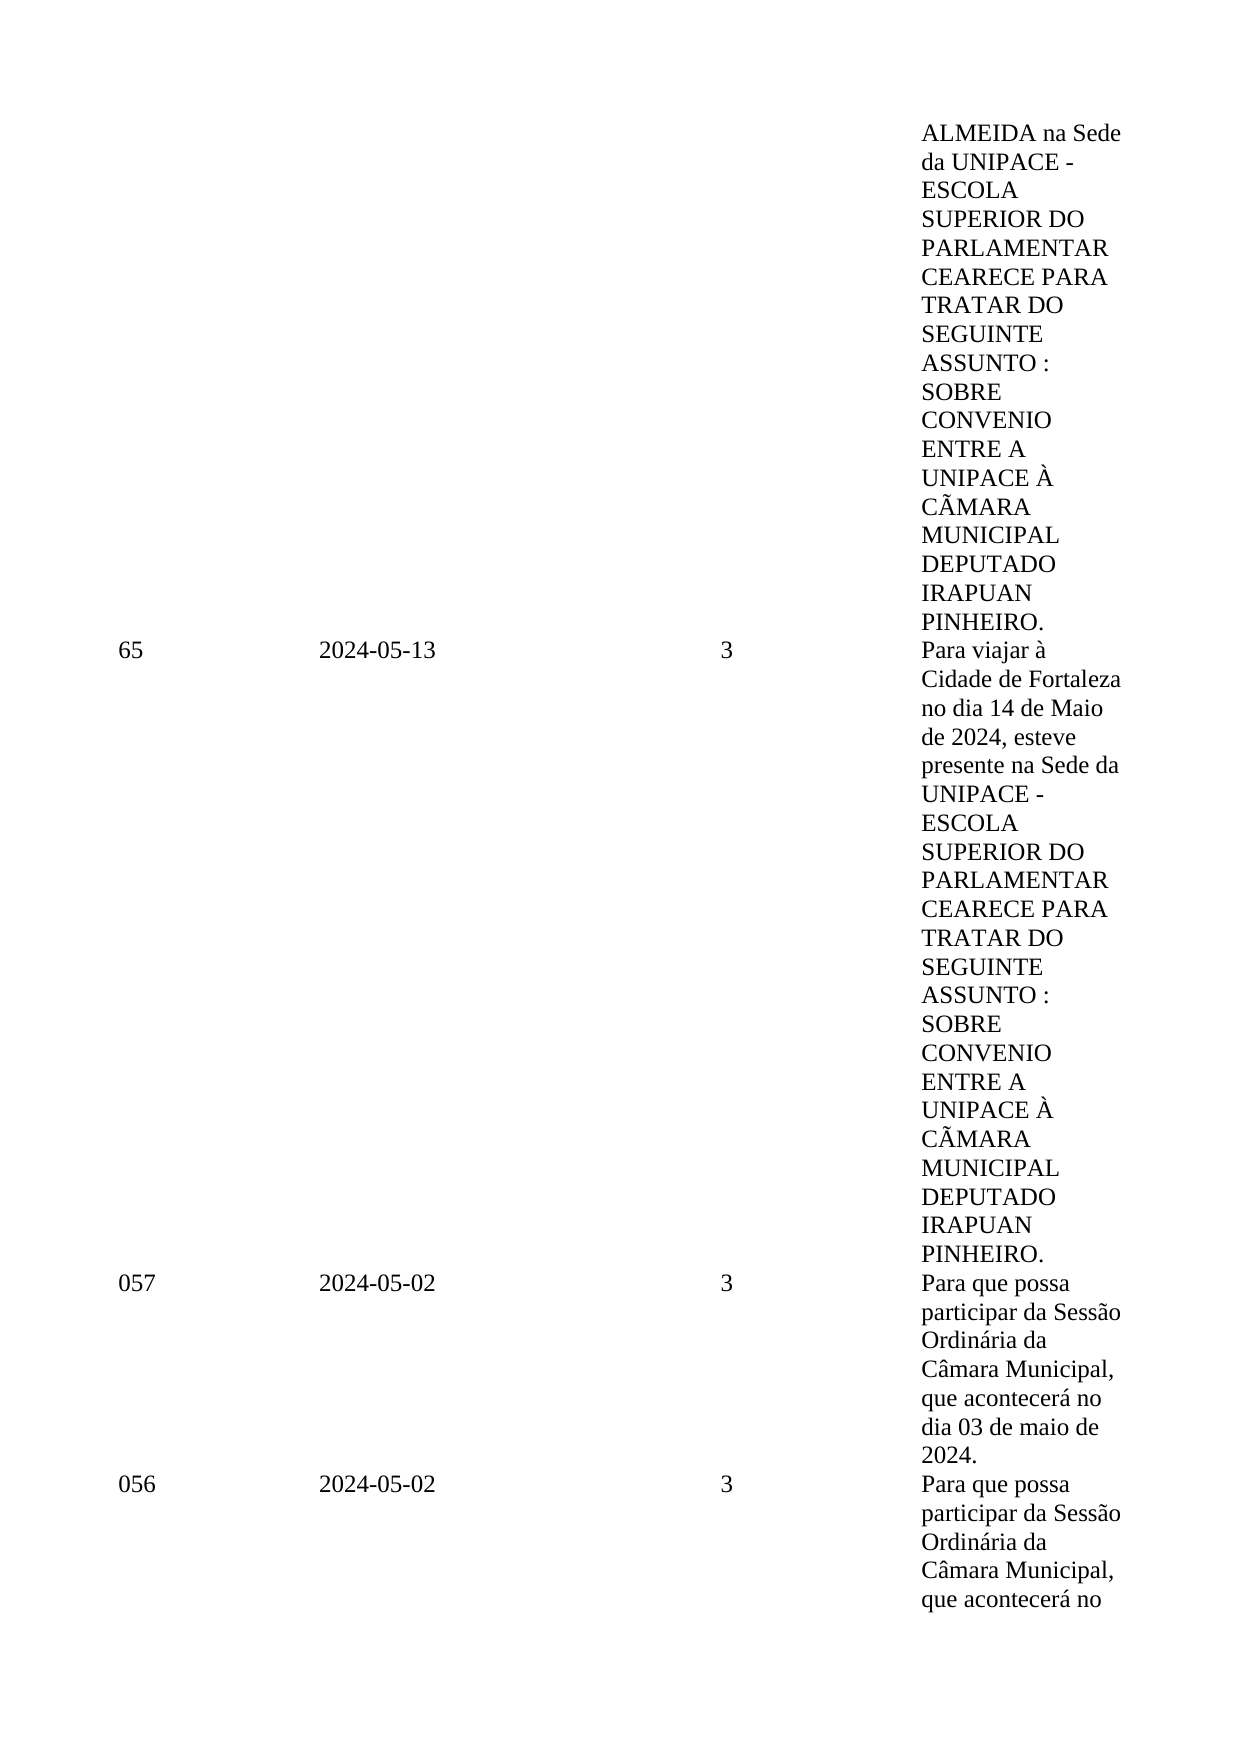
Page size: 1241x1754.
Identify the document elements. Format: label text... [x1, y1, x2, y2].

table_cell 056 [118, 1469, 319, 1613]
table_cell ALMEIDA na Sede da UNIPACE - ESCOLA SUPERIOR DO PARLAMENTAR CEARECE PARA TRATAR DO SEGUINTE ASSUNTO : SOBRE CONVENIO ENTRE A UNIPACE À CÃMARA MUNICIPAL DEPUTADO IRAPUAN PINHEIRO. [921, 118, 1122, 636]
table_cell 3 [720, 1268, 921, 1469]
table_cell 65 [118, 636, 319, 1268]
table_cell 3 [720, 1469, 921, 1613]
table_cell Para que possa participar da Sessão Ordinária da Câmara Municipal, que acontecerá no dia 03 de maio de 2024. [921, 1268, 1122, 1469]
table_cell [520, 1469, 720, 1613]
table_cell Para viajar à Cidade de Fortaleza no dia 14 de Maio de 2024, esteve presente na Sede da UNIPACE - ESCOLA SUPERIOR DO PARLAMENTAR CEARECE PARA TRATAR DO SEGUINTE ASSUNTO : SOBRE CONVENIO ENTRE A UNIPACE À CÃMARA MUNICIPAL DEPUTADO IRAPUAN PINHEIRO. [921, 636, 1122, 1268]
table_cell 2024-05-13 [319, 636, 519, 1268]
table_cell 2024-05-02 [319, 1268, 519, 1469]
table_cell [520, 1268, 720, 1469]
table_cell [520, 636, 720, 1268]
table_cell [118, 118, 319, 636]
table_cell Para que possa participar da Sessão Ordinária da Câmara Municipal, que acontecerá no [921, 1469, 1122, 1613]
table_cell [720, 118, 921, 636]
table_cell 3 [720, 636, 921, 1268]
table_cell [520, 118, 720, 636]
table_cell [319, 118, 519, 636]
table_cell 057 [118, 1268, 319, 1469]
table_cell 2024-05-02 [319, 1469, 519, 1613]
